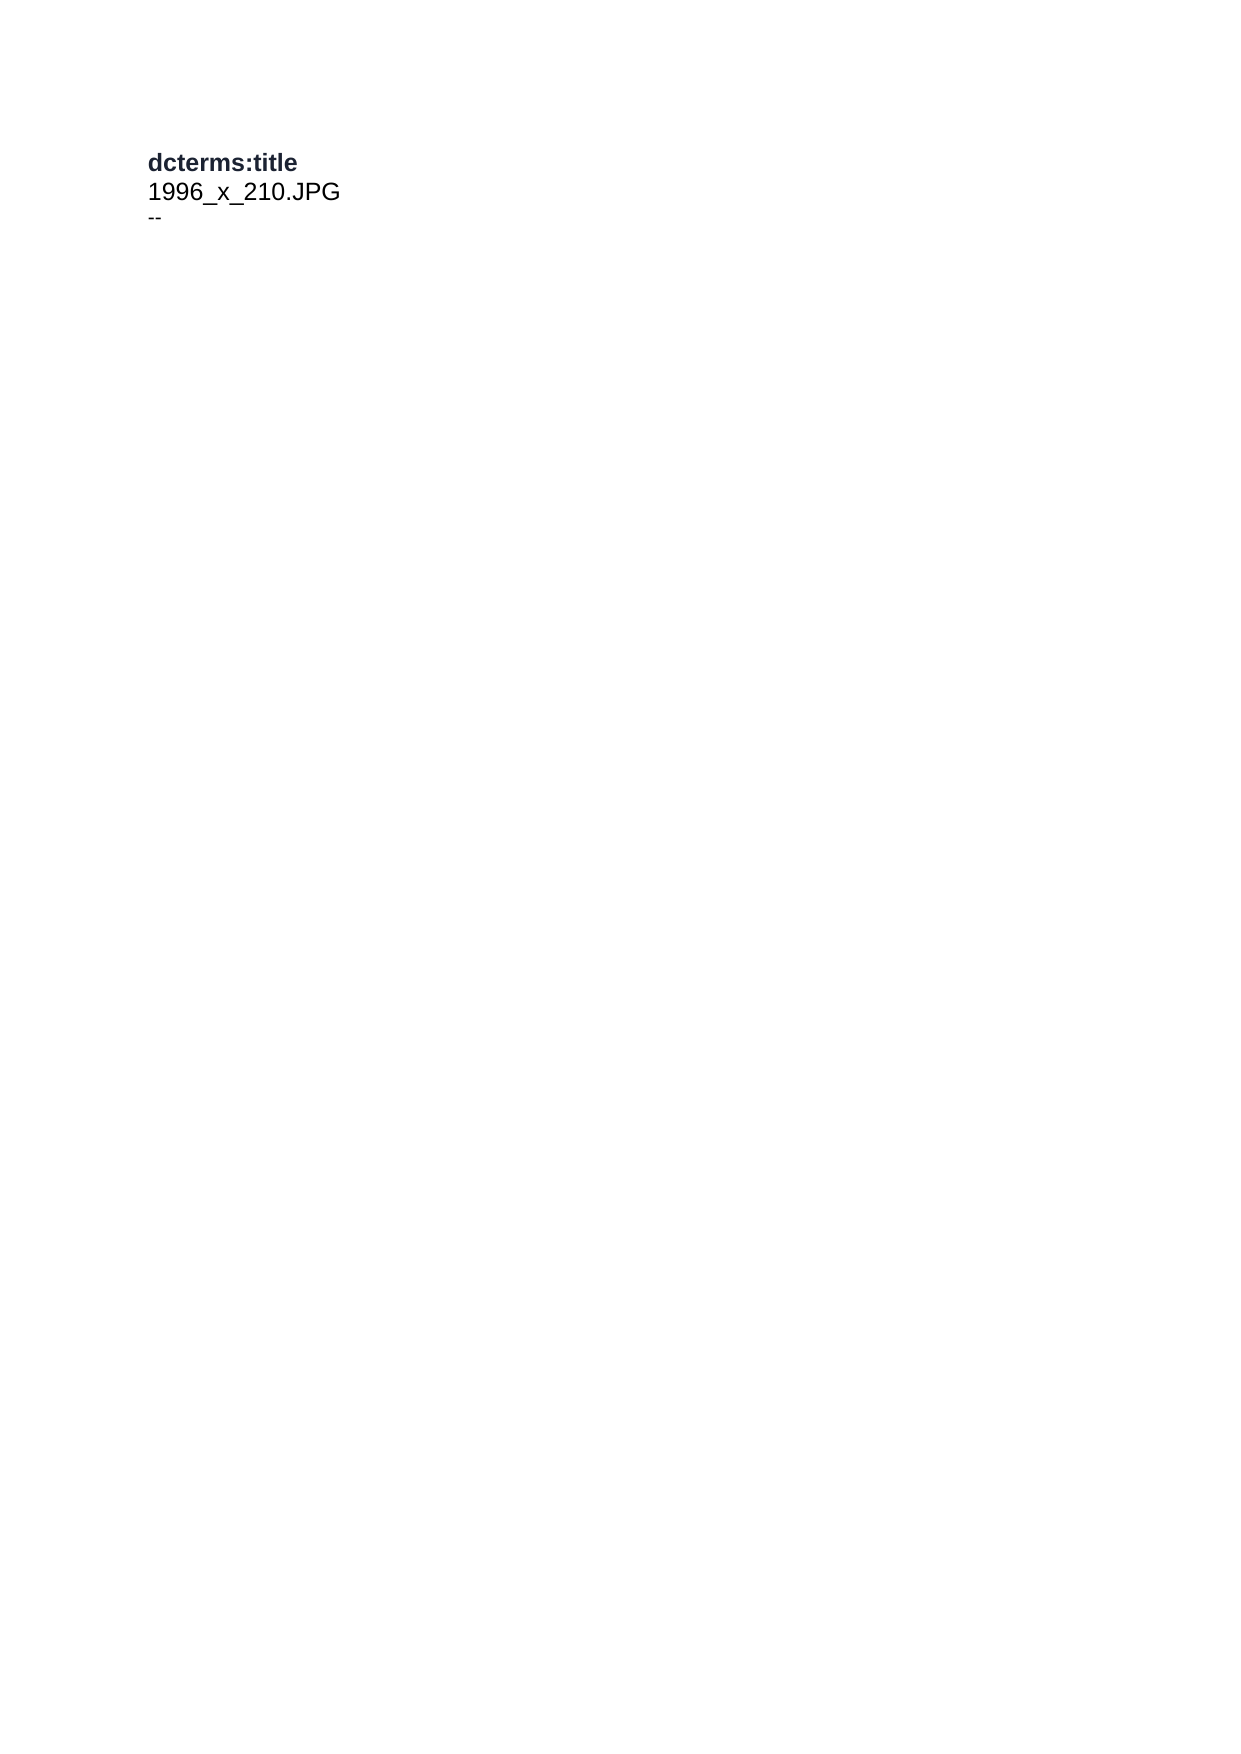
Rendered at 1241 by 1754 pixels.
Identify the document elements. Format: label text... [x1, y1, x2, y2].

text dcterms:title [148, 148, 1092, 176]
text 1996_x_210.JPG [148, 176, 1092, 205]
text -- [148, 205, 1092, 229]
